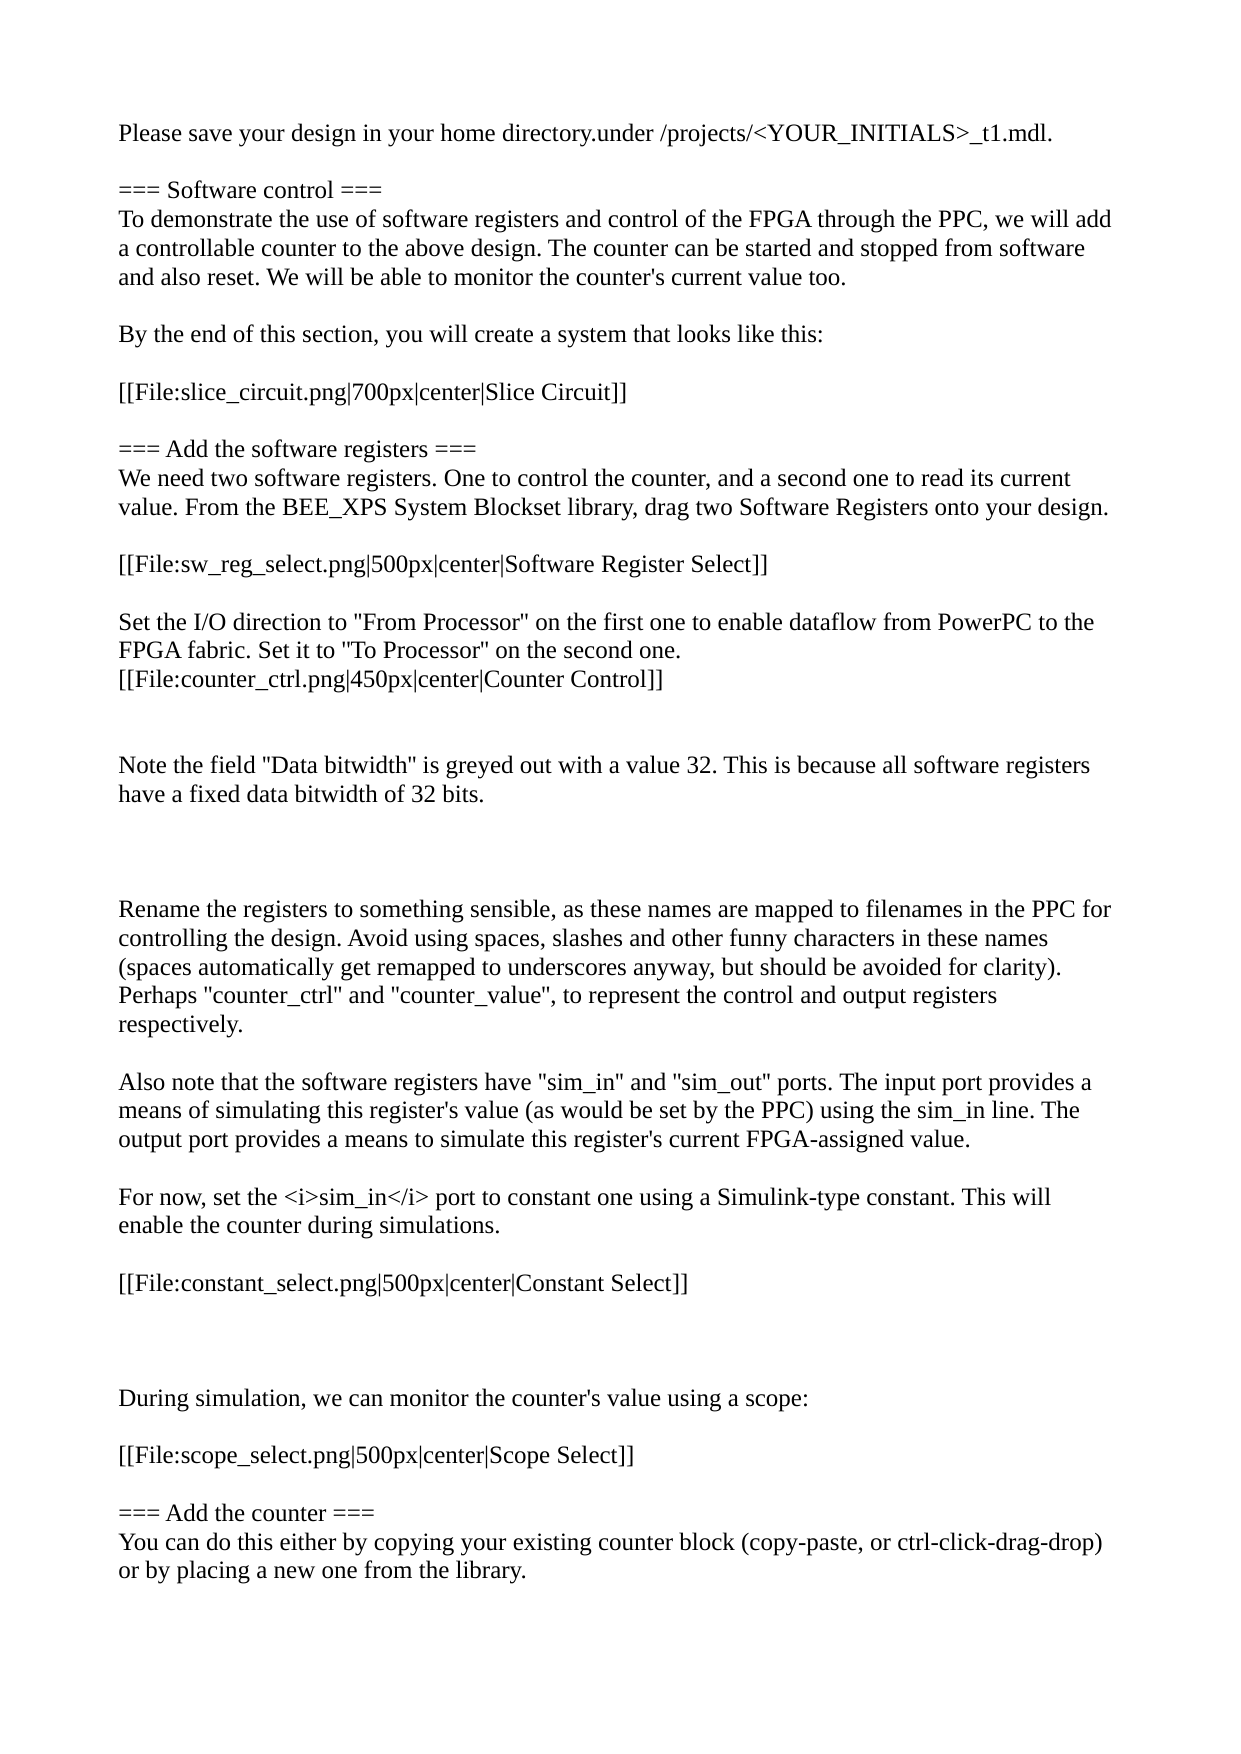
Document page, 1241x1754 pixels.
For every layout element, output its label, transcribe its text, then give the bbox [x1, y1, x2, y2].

text Please save your design in your home directory.under /projects/<YOUR_INITIALS>_t1.mdl. [118, 118, 1122, 147]
text During simulation, we can monitor the counter's value using a scope: [118, 1383, 1122, 1412]
text Rename the registers to something sensible, as these names are mapped to filenames in the PPC for controlling the design. Avoid using spaces, slashes and other funny characters in these names (spaces automatically get remapped to underscores anyway, but should be avoided for clarity). Perhaps ''counter_ctrl'' and ''counter_value'', to represent the control and output registers respectively. [118, 894, 1122, 1038]
text [[File:sw_reg_select.png|500px|center|Software Register Select]] [118, 549, 1122, 578]
text [[File:counter_ctrl.png|450px|center|Counter Control]] [118, 664, 1122, 693]
text === Add the software registers === [118, 434, 1122, 463]
text For now, set the <i>sim_in</i> port to constant one using a Simulink-type constant. This will enable the counter during simulations. [118, 1182, 1122, 1239]
text === Software control === [118, 176, 1122, 204]
text [[File:constant_select.png|500px|center|Constant Select]] [118, 1268, 1122, 1297]
text [[File:slice_circuit.png|700px|center|Slice Circuit]] [118, 377, 1122, 406]
text You can do this either by copying your existing counter block (copy-paste, or ctrl-click-drag-drop) or by placing a new one from the library. [118, 1527, 1122, 1584]
text We need two software registers. One to control the counter, and a second one to read its current value. From the BEE_XPS System Blockset library, drag two Software Registers onto your design. [118, 463, 1122, 521]
text Also note that the software registers have ''sim_in'' and ''sim_out'' ports. The input port provides a means of simulating this register's value (as would be set by the PPC) using the sim_in line. The output port provides a means to simulate this register's current FPGA-assigned value. [118, 1067, 1122, 1153]
text Note the field ''Data bitwidth'' is greyed out with a value 32. This is because all software registers have a fixed data bitwidth of 32 bits. [118, 751, 1122, 808]
text Set the I/O direction to ''From Processor'' on the first one to enable dataflow from PowerPC to the FPGA fabric. Set it to ''To Processor'' on the second one. [118, 607, 1122, 664]
text To demonstrate the use of software registers and control of the FPGA through the PPC, we will add a controllable counter to the above design. The counter can be started and stopped from software and also reset. We will be able to monitor the counter's current value too. [118, 204, 1122, 291]
text By the end of this section, you will create a system that looks like this: [118, 319, 1122, 348]
text [[File:scope_select.png|500px|center|Scope Select]] [118, 1441, 1122, 1469]
text === Add the counter === [118, 1498, 1122, 1527]
